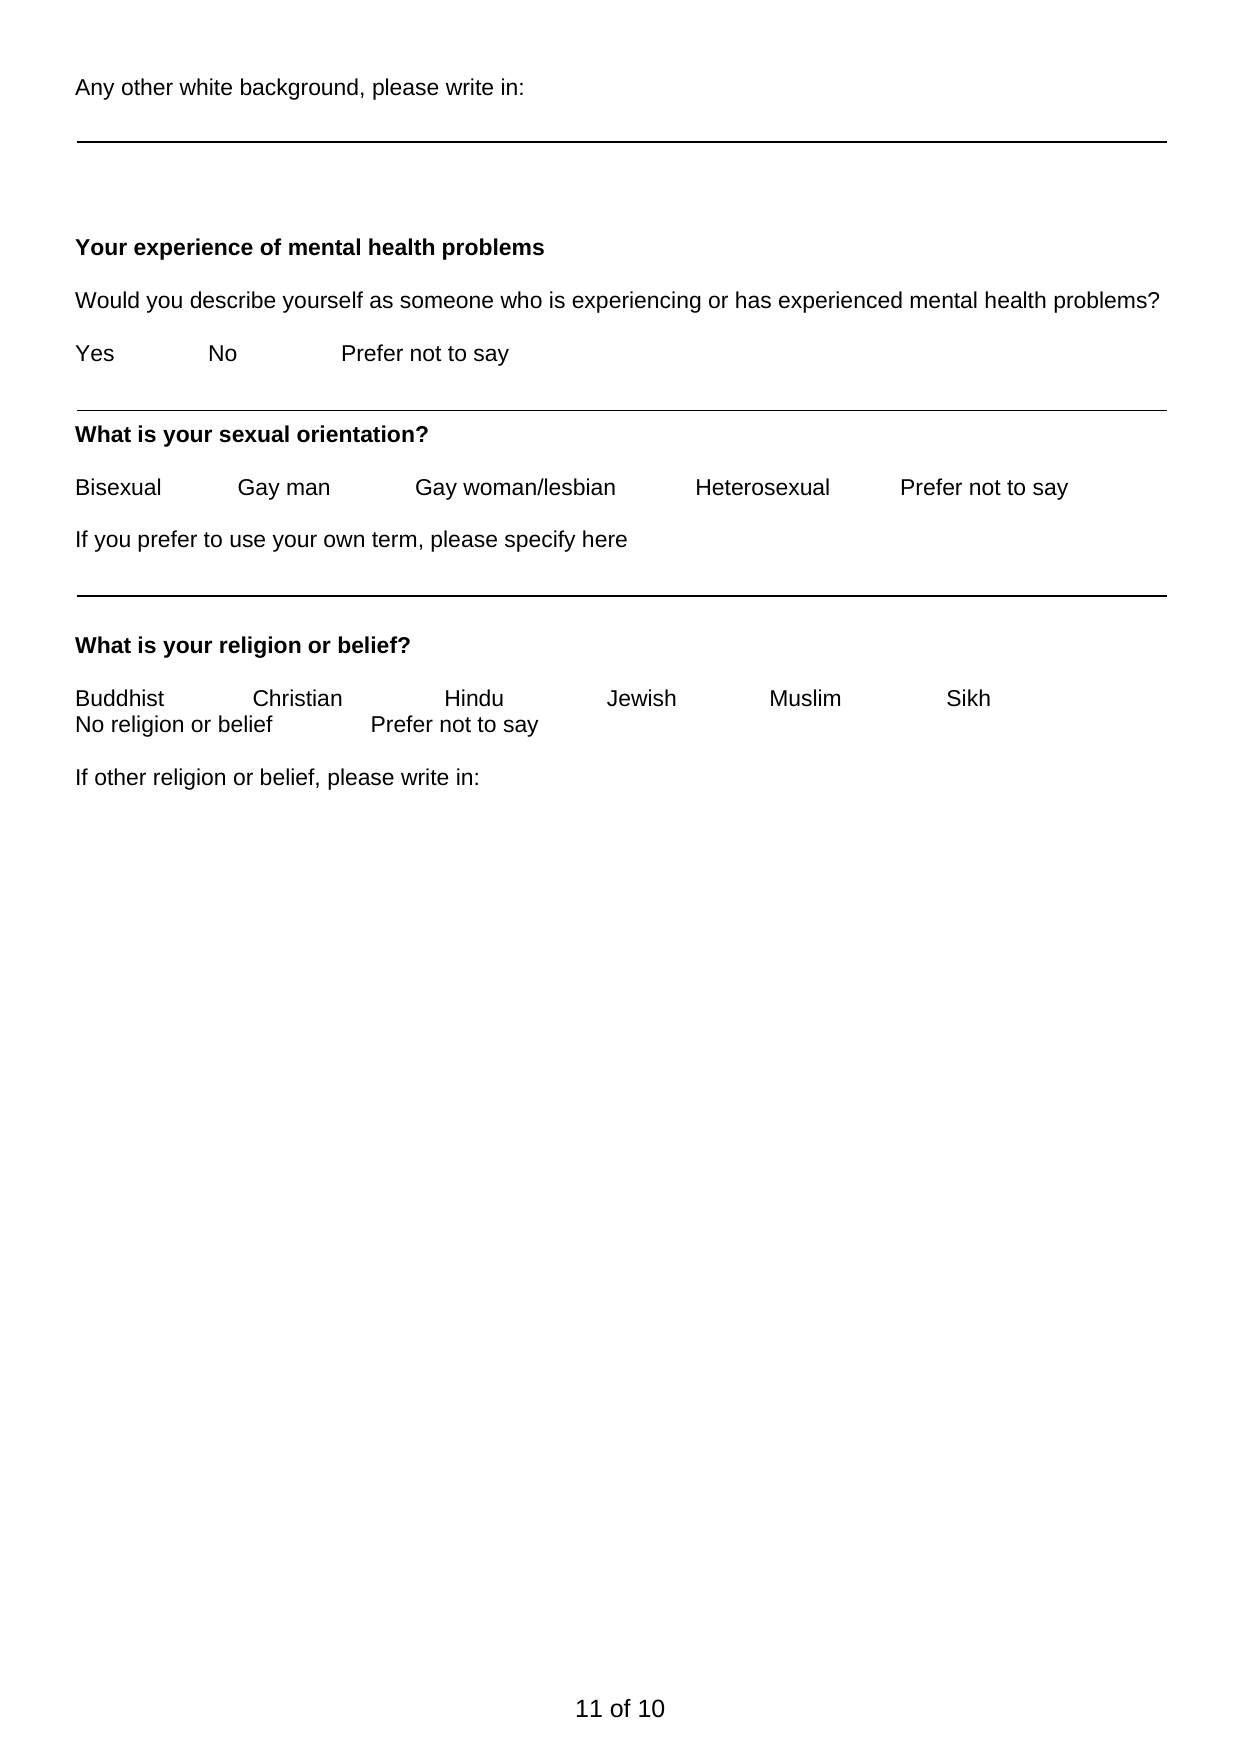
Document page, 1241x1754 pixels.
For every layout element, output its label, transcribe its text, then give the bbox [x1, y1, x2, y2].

text If you prefer to use your own term, please specify here [75, 526, 1165, 553]
text Would you describe yourself as someone who is experiencing or has experienced mental health problems? [75, 287, 1165, 313]
text Bisexual Gay man Gay woman/lesbian Heterosexual Prefer not to say [75, 474, 1165, 500]
text If other religion or belief, please write in: [75, 763, 1165, 790]
text No religion or belief Prefer not to say [75, 711, 1165, 737]
text What is your sexual orientation? [75, 421, 1165, 447]
text Any other white background, please write in: [75, 73, 1165, 100]
text Buddhist Christian Hindu Jewish Muslim Sikh [75, 684, 1165, 711]
text What is your religion or belief? [75, 632, 1165, 658]
text Your experience of mental health problems [75, 234, 1165, 260]
text Yes No Prefer not to say [75, 339, 1165, 366]
